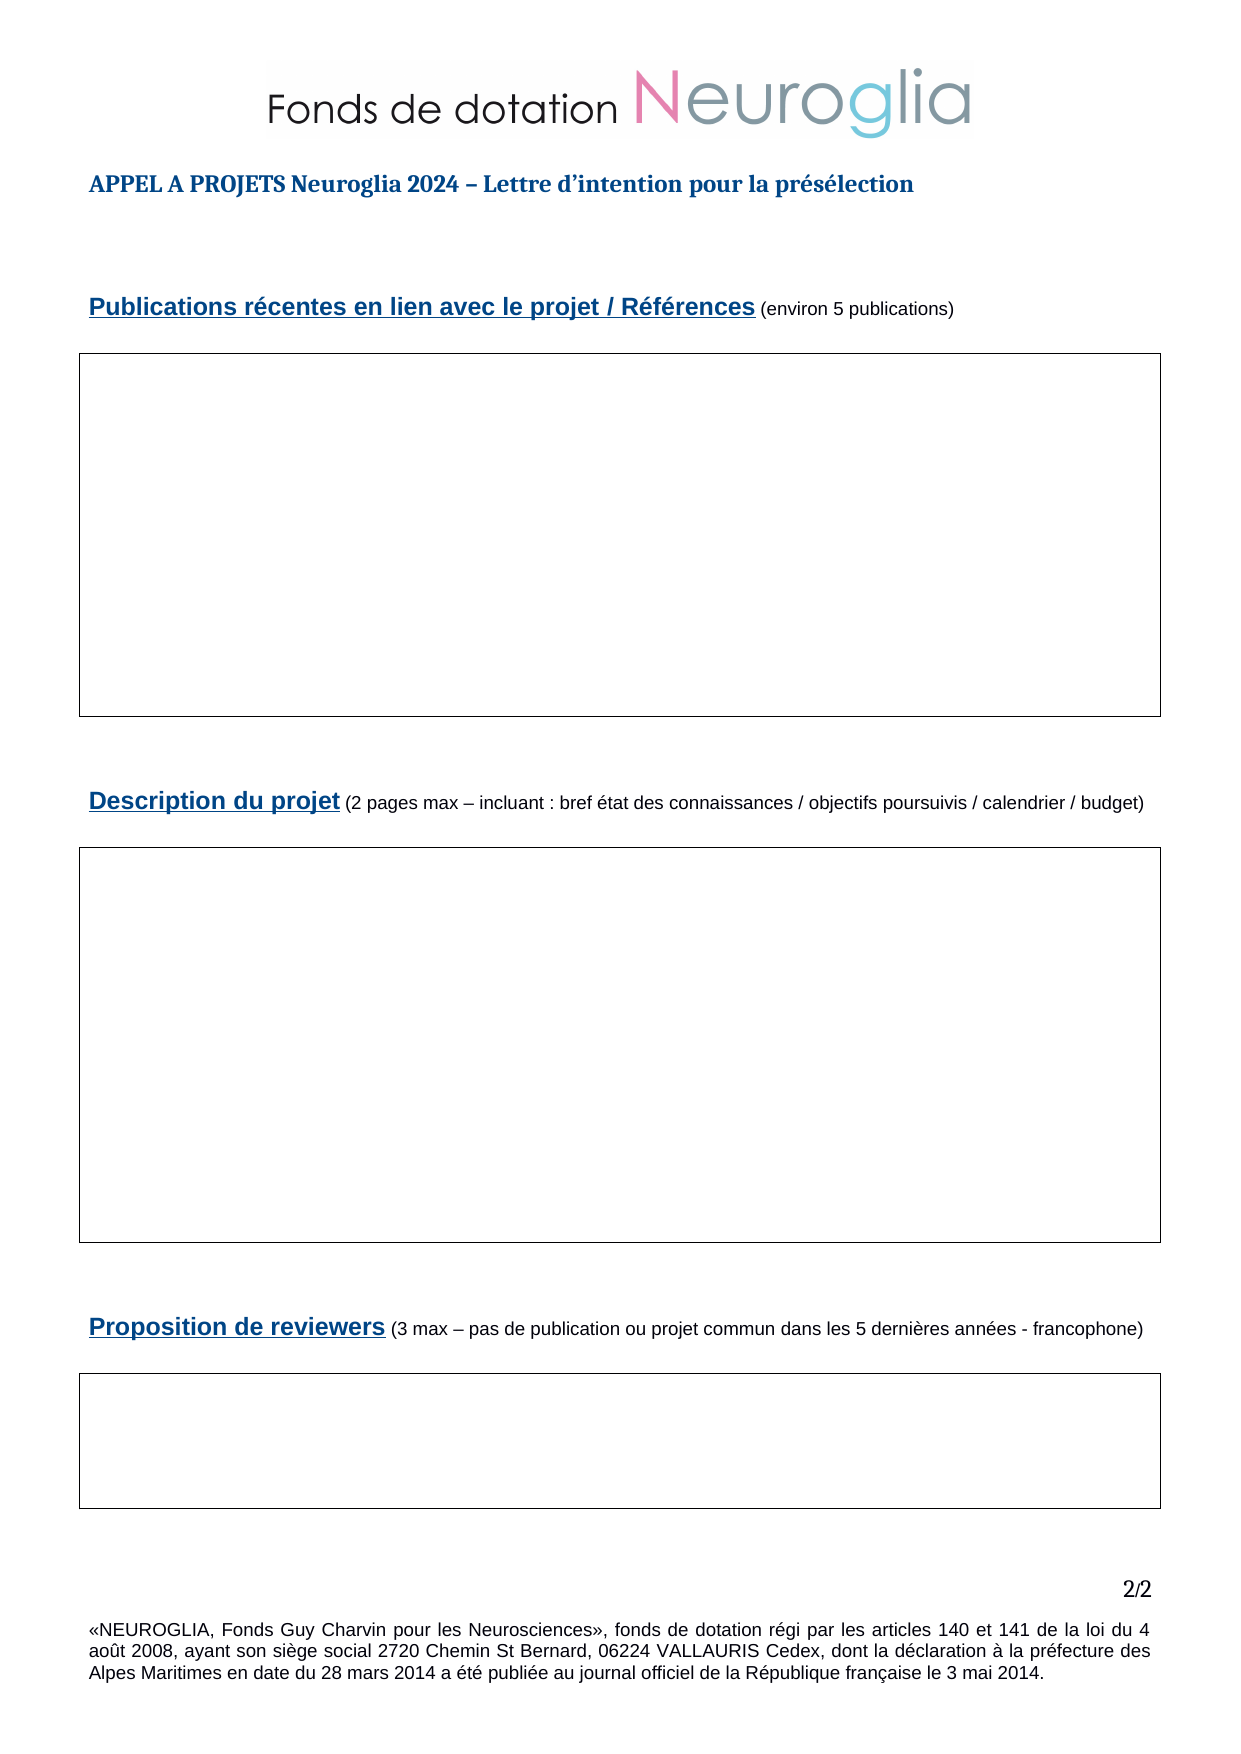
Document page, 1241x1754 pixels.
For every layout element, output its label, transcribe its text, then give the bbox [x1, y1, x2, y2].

picture [266, 60, 975, 139]
text Proposition de reviewers (3 max – pas de publication ou projet commun dans les 5 dernières années - francophone) [88, 1308, 1152, 1341]
text Publications récentes en lien avec le projet / Références (environ 5 publications) [88, 288, 1152, 321]
text Description du projet (2 pages max – incluant : bref état des connaissances / objectifs poursuivis / calendrier / budget) [88, 782, 1152, 814]
